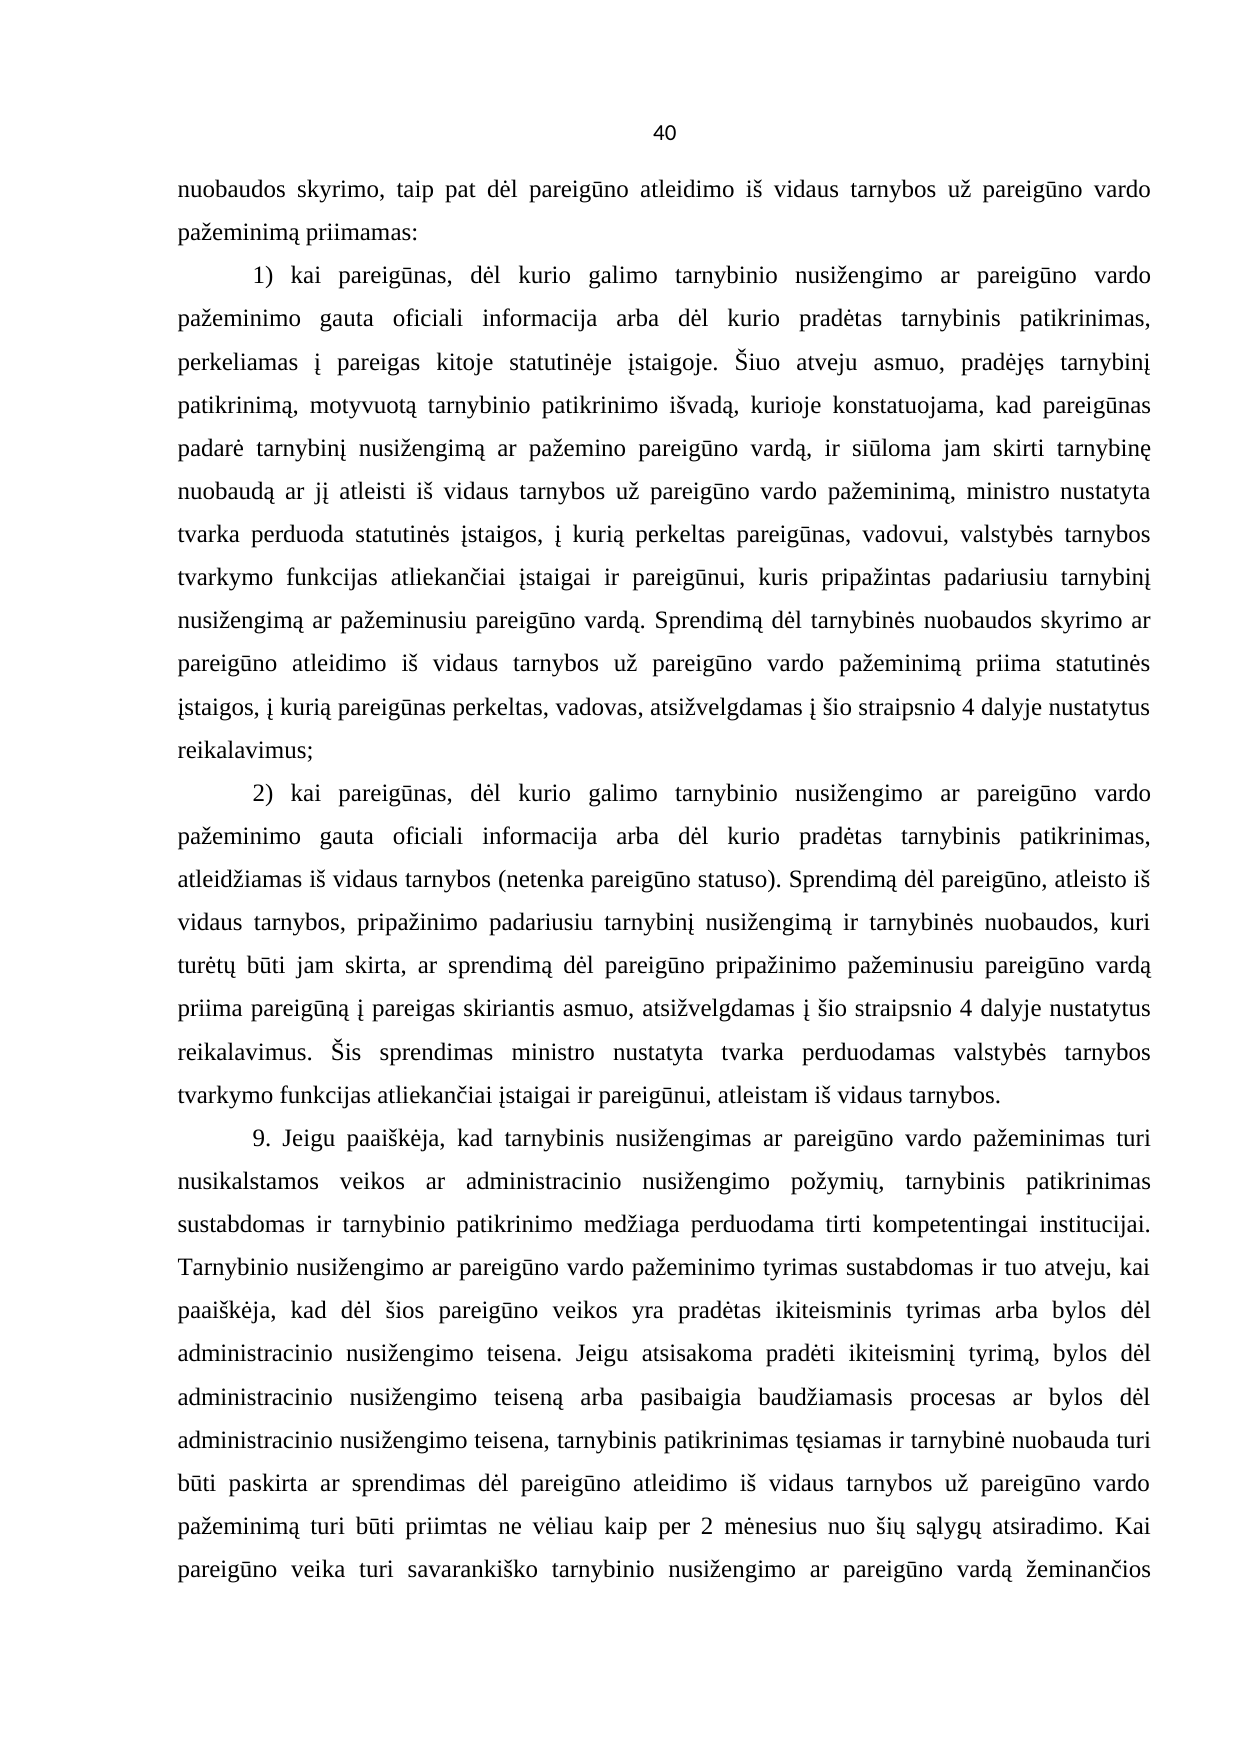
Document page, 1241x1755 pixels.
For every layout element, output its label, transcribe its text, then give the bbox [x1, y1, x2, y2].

text nuobaudos skyrimo, taip pat dėl pareigūno atleidimo iš vidaus tarnybos už pareigūno vardo pažeminimą priimamas: [177, 174, 1152, 246]
text 9. Jeigu paaiškėja, kad tarnybinis nusižengimas ar pareigūno vardo pažeminimas turi nusikalstamos veikos ar administracinio nusižengimo požymių, tarnybinis patikrinimas sustabdomas ir tarnybinio patikrinimo medžiaga perduodama tirti kompetentingai institucijai. Tarnybinio nusižengimo ar pareigūno vardo pažeminimo tyrimas sustabdomas ir tuo atveju, kai paaiškėja, kad dėl šios pareigūno veikos yra pradėtas ikiteisminis tyrimas arba bylos dėl administracinio nusižengimo teisena. Jeigu atsisakoma pradėti ikiteisminį tyrimą, bylos dėl administracinio nusižengimo teiseną arba pasibaigia baudžiamasis procesas ar bylos dėl administracinio nusižengimo teisena, tarnybinis patikrinimas tęsiamas ir tarnybinė nuobauda turi būti paskirta ar sprendimas dėl pareigūno atleidimo iš vidaus tarnybos už pareigūno vardo pažeminimą turi būti priimtas ne vėliau kaip per 2 mėnesius nuo šių sąlygų atsiradimo. Kai pareigūno veika turi savarankiško tarnybinio nusižengimo ar pareigūno vardą žeminančios [177, 1123, 1152, 1583]
text 2) kai pareigūnas, dėl kurio galimo tarnybinio nusižengimo ar pareigūno vardo pažeminimo gauta oficiali informacija arba dėl kurio pradėtas tarnybinis patikrinimas, atleidžiamas iš vidaus tarnybos (netenka pareigūno statuso). Sprendimą dėl pareigūno, atleisto iš vidaus tarnybos, pripažinimo padariusiu tarnybinį nusižengimą ir tarnybinės nuobaudos, kuri turėtų būti jam skirta, ar sprendimą dėl pareigūno pripažinimo pažeminusiu pareigūno vardą priima pareigūną į pareigas skiriantis asmuo, atsižvelgdamas į šio straipsnio 4 dalyje nustatytus reikalavimus. Šis sprendimas ministro nustatyta tvarka perduodamas valstybės tarnybos tvarkymo funkcijas atliekančiai įstaigai ir pareigūnui, atleistam iš vidaus tarnybos. [177, 778, 1152, 1108]
text 1) kai pareigūnas, dėl kurio galimo tarnybinio nusižengimo ar pareigūno vardo pažeminimo gauta oficiali informacija arba dėl kurio pradėtas tarnybinis patikrinimas, perkeliamas į pareigas kitoje statutinėje įstaigoje. Šiuo atveju asmuo, pradėjęs tarnybinį patikrinimą, motyvuotą tarnybinio patikrinimo išvadą, kurioje konstatuojama, kad pareigūnas padarė tarnybinį nusižengimą ar pažemino pareigūno vardą, ir siūloma jam skirti tarnybinę nuobaudą ar jį atleisti iš vidaus tarnybos už pareigūno vardo pažeminimą, ministro nustatyta tvarka perduoda statutinės įstaigos, į kurią perkeltas pareigūnas, vadovui, valstybės tarnybos tvarkymo funkcijas atliekančiai įstaigai ir pareigūnui, kuris pripažintas padariusiu tarnybinį nusižengimą ar pažeminusiu pareigūno vardą. Sprendimą dėl tarnybinės nuobaudos skyrimo ar pareigūno atleidimo iš vidaus tarnybos už pareigūno vardo pažeminimą priima statutinės įstaigos, į kurią pareigūnas perkeltas, vadovas, atsižvelgdamas į šio straipsnio 4 dalyje nustatytus reikalavimus; [177, 260, 1152, 763]
